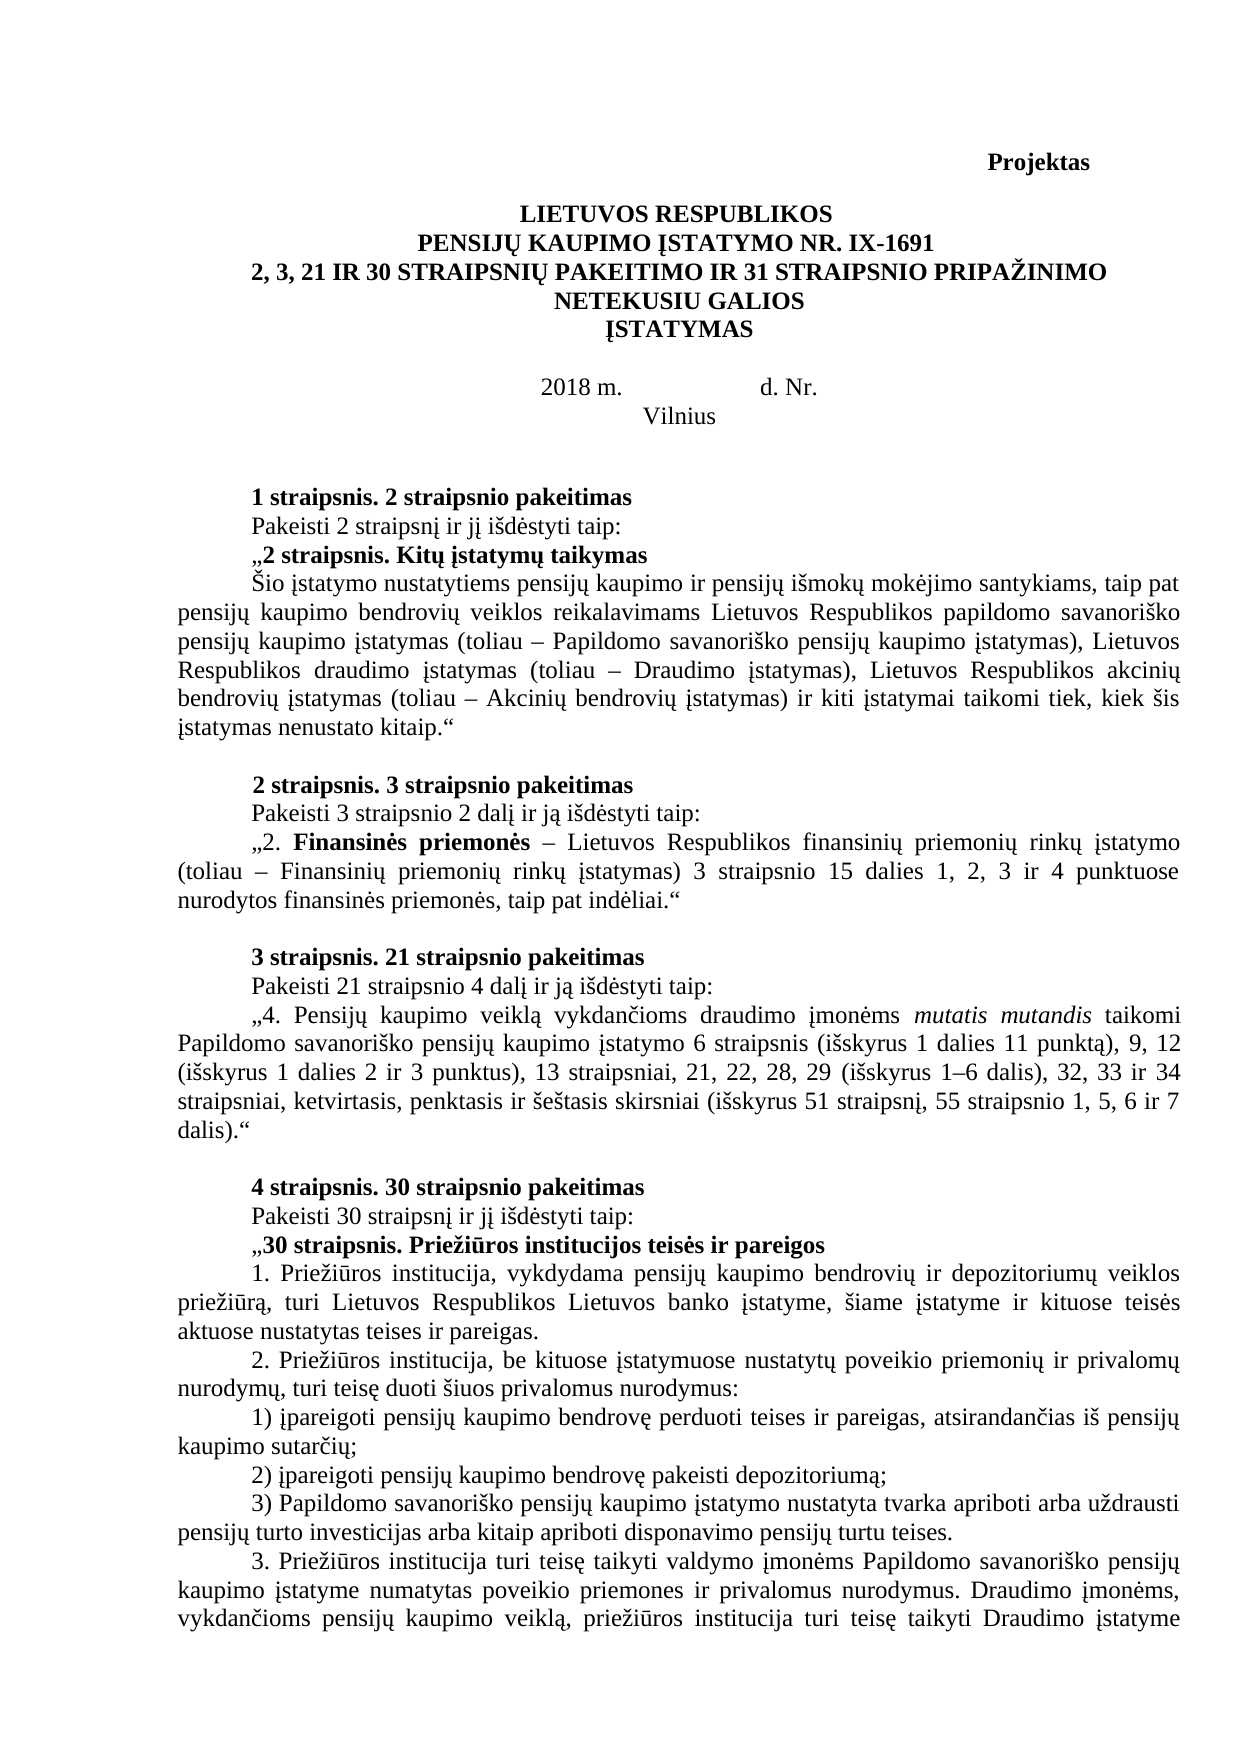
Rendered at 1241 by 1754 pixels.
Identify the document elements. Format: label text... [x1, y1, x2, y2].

text 2018 m. d. Nr. [177, 372, 1181, 401]
text Projektas [852, 147, 1181, 176]
text „2. Finansinės priemonės – Lietuvos Respublikos finansinių priemonių rinkų įstatymo (toliau – Finansinių priemonių rinkų įstatymas) 3 straipsnio 15 dalies 1, 2, 3 ir 4 punktuose nurodytos finansinės priemonės, taip pat indėliai.“ [177, 827, 1181, 913]
text 1. Priežiūros institucija, vykdydama pensijų kaupimo bendrovių ir depozitoriumų veiklos priežiūrą, turi Lietuvos Respublikos Lietuvos banko įstatyme, šiame įstatyme ir kituose teisės aktuose nustatytas teises ir pareigas. [177, 1258, 1181, 1345]
text „2 straipsnis. Kitų įstatymų taikymas [177, 540, 1181, 568]
text Pakeisti 3 straipsnio 2 dalį ir ją išdėstyti taip: [177, 798, 1181, 827]
text PENSIJŲ KAUPIMO ĮSTATYMO NR. IX-1691 [177, 228, 1181, 257]
text 4 straipsnis. 30 straipsnio pakeitimas [177, 1172, 1181, 1201]
text 2. Priežiūros institucija, be kituose įstatymuose nustatytų poveikio priemonių ir privalomų nurodymų, turi teisę duoti šiuos privalomus nurodymus: [177, 1345, 1181, 1402]
text Pakeisti 21 straipsnio 4 dalį ir ją išdėstyti taip: [177, 971, 1181, 1000]
text 3 straipsnis. 21 straipsnio pakeitimas [177, 942, 1181, 971]
text LIETUVOS RESPUBLIKOS [177, 199, 1181, 228]
text 2 straipsnis. 3 straipsnio pakeitimas [177, 770, 1157, 798]
text 2, 3, 21 IR 30 STRAIPSNIŲ PAKEITIMO IR 31 STRAIPSNIO PRIPAŽINIMO NETEKUSIU GALIOS [177, 257, 1181, 314]
text Vilnius [177, 401, 1181, 429]
text 1 straipsnis. 2 straipsnio pakeitimas [177, 482, 1181, 511]
text „30 straipsnis. Priežiūros institucijos teisės ir pareigos [177, 1230, 1181, 1258]
text Pakeisti 30 straipsnį ir jį išdėstyti taip: [177, 1201, 1181, 1230]
text „4. Pensijų kaupimo veiklą vykdančioms draudimo įmonėms mutatis mutandis taikomi Papildomo savanoriško pensijų kaupimo įstatymo 6 straipsnis (išskyrus 1 dalies 11 punktą), 9, 12 (išskyrus 1 dalies 2 ir 3 punktus), 13 straipsniai, 21, 22, 28, 29 (išskyrus 1–6 dalis), 32, 33 ir 34 straipsniai, ketvirtasis, penktasis ir šeštasis skirsniai (išskyrus 51 straipsnį, 55 straipsnio 1, 5, 6 ir 7 dalis).“ [177, 1000, 1181, 1143]
text 3. Priežiūros institucija turi teisę taikyti valdymo įmonėms Papildomo savanoriško pensijų kaupimo įstatyme numatytas poveikio priemones ir privalomus nurodymus. Draudimo įmonėms, vykdančioms pensijų kaupimo veiklą, priežiūros institucija turi teisę taikyti Draudimo įstatyme [177, 1546, 1181, 1632]
text Šio įstatymo nustatytiems pensijų kaupimo ir pensijų išmokų mokėjimo santykiams, taip pat pensijų kaupimo bendrovių veiklos reikalavimams Lietuvos Respublikos papildomo savanoriško pensijų kaupimo įstatymas (toliau – Papildomo savanoriško pensijų kaupimo įstatymas), Lietuvos Respublikos draudimo įstatymas (toliau – Draudimo įstatymas), Lietuvos Respublikos akcinių bendrovių įstatymas (toliau – Akcinių bendrovių įstatymas) ir kiti įstatymai taikomi tiek, kiek šis įstatymas nenustato kitaip.“ [177, 568, 1181, 741]
text 1) įpareigoti pensijų kaupimo bendrovę perduoti teises ir pareigas, atsirandančias iš pensijų kaupimo sutarčių; [177, 1402, 1181, 1460]
text 2) įpareigoti pensijų kaupimo bendrovę pakeisti depozitoriumą; [177, 1460, 1181, 1488]
text Pakeisti 2 straipsnį ir jį išdėstyti taip: [177, 511, 1181, 540]
text ĮSTATYMAS [177, 314, 1181, 343]
text 3) Papildomo savanoriško pensijų kaupimo įstatymo nustatyta tvarka apriboti arba uždrausti pensijų turto investicijas arba kitaip apriboti disponavimo pensijų turtu teises. [177, 1488, 1181, 1546]
